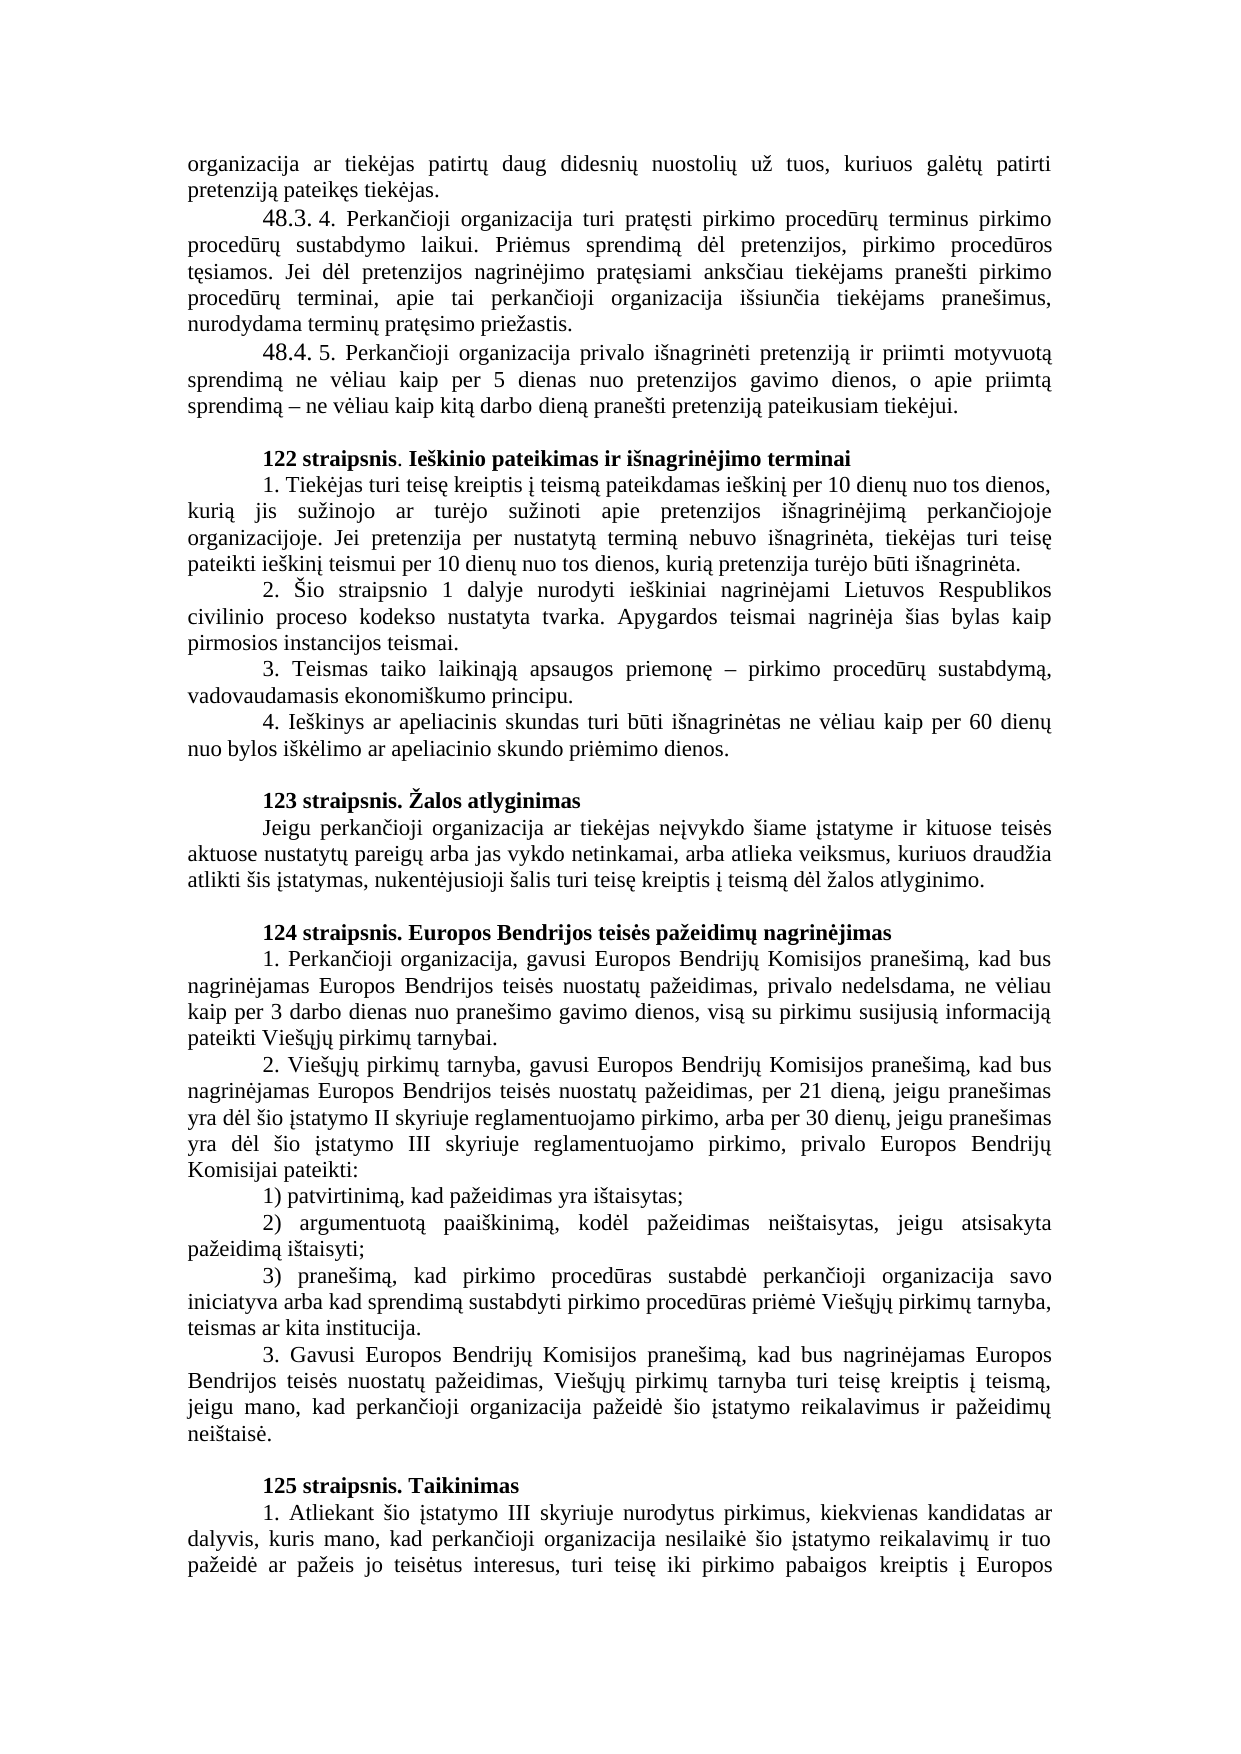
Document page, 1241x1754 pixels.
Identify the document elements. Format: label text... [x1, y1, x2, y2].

text 3. Teismas taiko laikinąją apsaugos priemonę – pirkimo procedūrų sustabdymą, vadovaudamasis ekonomiškumo principu. [187, 656, 1053, 708]
subtitle 5. Perkančioji organizacija privalo išnagrinėti pretenziją ir priimti motyvuotą sprendimą ne vėliau kaip per 5 dienas nuo pretenzijos gavimo dienos, o apie priimtą sprendimą – ne vėliau kaip kitą darbo dieną pranešti pretenziją pateikusiam tiekėjui. [187, 337, 1053, 418]
text 125 straipsnis. Taikinimas [187, 1472, 1053, 1499]
text 3) pranešimą, kad pirkimo procedūras sustabdė perkančioji organizacija savo iniciatyva arba kad sprendimą sustabdyti pirkimo procedūras priėmė Viešųjų pirkimų tarnyba, teismas ar kita institucija. [187, 1262, 1053, 1341]
text 1. Tiekėjas turi teisę kreiptis į teismą pateikdamas ieškinį per 10 dienų nuo tos dienos, kurią jis sužinojo ar turėjo sužinoti apie pretenzijos išnagrinėjimą perkančiojoje organizacijoje. Jei pretenzija per nustatytą terminą nebuvo išnagrinėta, tiekėjas turi teisę pateikti ieškinį teismui per 10 dienų nuo tos dienos, kurią pretenzija turėjo būti išnagrinėta. [187, 471, 1053, 576]
text Jeigu perkančioji organizacija ar tiekėjas neįvykdo šiame įstatyme ir kituose teisės aktuose nustatytų pareigų arba jas vykdo netinkamai, arba atlieka veiksmus, kuriuos draudžia atlikti šis įstatymas, nukentėjusioji šalis turi teisę kreiptis į teismą dėl žalos atlyginimo. [187, 814, 1053, 893]
subtitle organizacija ar tiekėjas patirtų daug didesnių nuostolių už tuos, kuriuos galėtų patirti pretenziją pateikęs tiekėjas. [187, 150, 1053, 203]
text 124 straipsnis. Europos Bendrijos teisės pažeidimų nagrinėjimas [187, 919, 1053, 945]
text 123 straipsnis. Žalos atlyginimas [187, 787, 1053, 814]
text 2. Šio straipsnio 1 dalyje nurodyti ieškiniai nagrinėjami Lietuvos Respublikos civilinio proceso kodekso nustatyta tvarka. Apygardos teismai nagrinėja šias bylas kaip pirmosios instancijos teismai. [187, 576, 1053, 656]
text 2. Viešųjų pirkimų tarnyba, gavusi Europos Bendrijų Komisijos pranešimą, kad bus nagrinėjamas Europos Bendrijos teisės nuostatų pažeidimas, per 21 dieną, jeigu pranešimas yra dėl šio įstatymo II skyriuje reglamentuojamo pirkimo, arba per 30 dienų, jeigu pranešimas yra dėl šio įstatymo III skyriuje reglamentuojamo pirkimo, privalo Europos Bendrijų Komisijai pateikti: [187, 1051, 1053, 1183]
text 2) argumentuotą paaiškinimą, kodėl pažeidimas neištaisytas, jeigu atsisakyta pažeidimą ištaisyti; [187, 1209, 1053, 1262]
text 122 straipsnis. Ieškinio pateikimas ir išnagrinėjimo terminai [187, 445, 1053, 471]
text 1) patvirtinimą, kad pažeidimas yra ištaisytas; [187, 1183, 1053, 1209]
text 1. Atliekant šio įstatymo III skyriuje nurodytus pirkimus, kiekvienas kandidatas ar dalyvis, kuris mano, kad perkančioji organizacija nesilaikė šio įstatymo reikalavimų ir tuo pažeidė ar pažeis jo teisėtus interesus, turi teisę iki pirkimo pabaigos kreiptis į Europos [187, 1499, 1053, 1578]
subtitle 4. Perkančioji organizacija turi pratęsti pirkimo procedūrų terminus pirkimo procedūrų sustabdymo laikui. Priėmus sprendimą dėl pretenzijos, pirkimo procedūros tęsiamos. Jei dėl pretenzijos nagrinėjimo pratęsiami anksčiau tiekėjams pranešti pirkimo procedūrų terminai, apie tai perkančioji organizacija išsiunčia tiekėjams pranešimus, nurodydama terminų pratęsimo priežastis. [187, 203, 1053, 337]
text 1. Perkančioji organizacija, gavusi Europos Bendrijų Komisijos pranešimą, kad bus nagrinėjamas Europos Bendrijos teisės nuostatų pažeidimas, privalo nedelsdama, ne vėliau kaip per 3 darbo dienas nuo pranešimo gavimo dienos, visą su pirkimu susijusią informaciją pateikti Viešųjų pirkimų tarnybai. [187, 945, 1053, 1051]
text 3. Gavusi Europos Bendrijų Komisijos pranešimą, kad bus nagrinėjamas Europos Bendrijos teisės nuostatų pažeidimas, Viešųjų pirkimų tarnyba turi teisę kreiptis į teismą, jeigu mano, kad perkančioji organizacija pažeidė šio įstatymo reikalavimus ir pažeidimų neištaisė. [187, 1341, 1053, 1446]
text 4. Ieškinys ar apeliacinis skundas turi būti išnagrinėtas ne vėliau kaip per 60 dienų nuo bylos iškėlimo ar apeliacinio skundo priėmimo dienos. [187, 708, 1053, 761]
